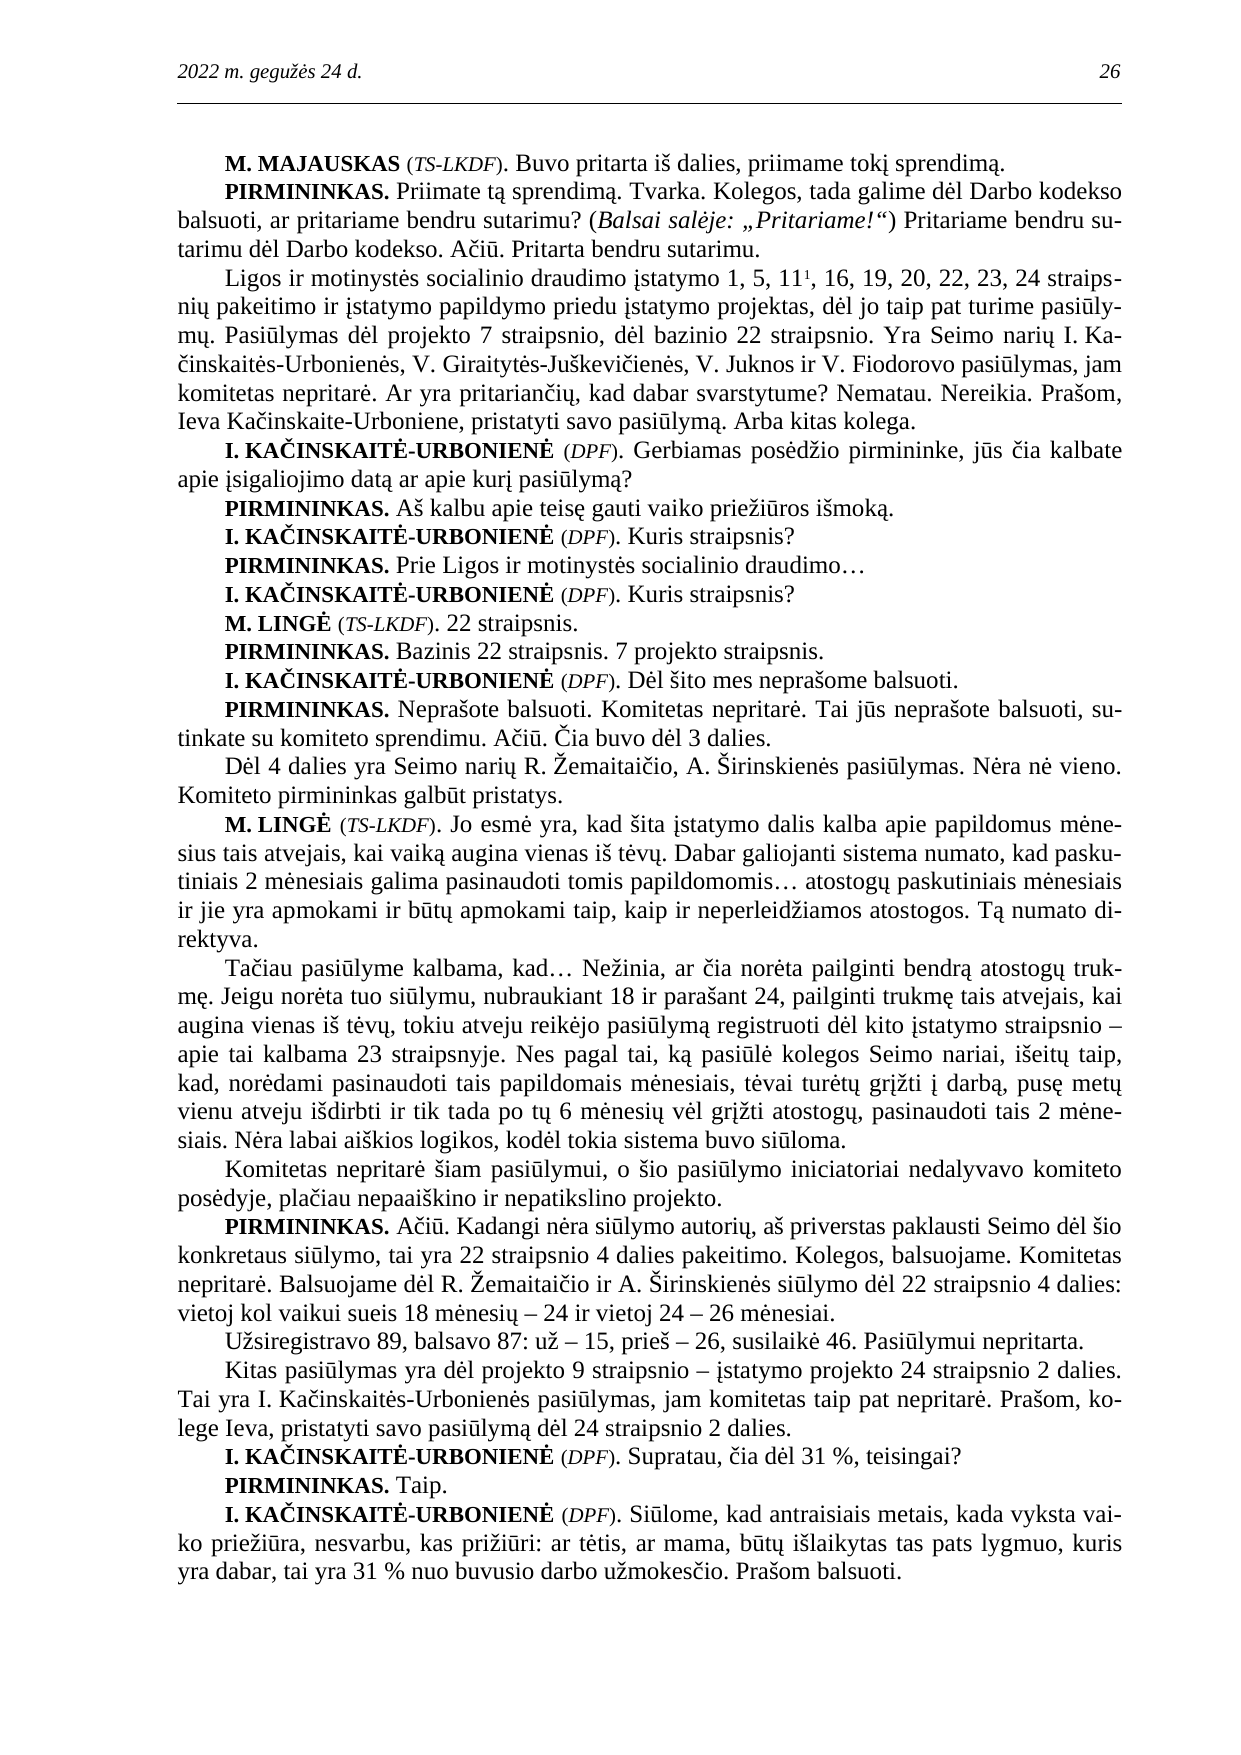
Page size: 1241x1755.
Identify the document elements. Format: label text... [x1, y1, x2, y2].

text PIRMININKAS. Aš kal­bu apie tei­sę gau­ti vai­ko prie­žiū­ros iš­mo­ką. [177, 493, 1122, 521]
text PIRMININKAS. Ne­pra­šo­te bal­suo­ti. Ko­mi­te­tas ne­pri­ta­rė. Tai jūs ne­pra­šo­te bal­suo­ti, su­tin­ka­te su ko­mi­te­to spren­di­mu. Ačiū. Čia bu­vo dėl 3 da­lies. [177, 694, 1122, 751]
text I. KAČINSKAITĖ-URBONIENĖ (DPF). Siū­lo­me, kad ant­rai­siais me­tais, ka­da vyks­ta vai­ko prie­žiū­ra, ne­svar­bu, kas pri­žiū­ri: ar tė­tis, ar ma­ma, bū­tų iš­lai­ky­tas tas pats lyg­muo, ku­ris yra da­bar, tai yra 31 % nuo bu­vu­sio dar­bo už­mo­kes­čio. Pra­šom bal­suo­ti. [177, 1499, 1122, 1585]
text PIRMININKAS. Prie Li­gos ir mo­ti­nys­tės so­cia­li­nio drau­di­mo… [177, 550, 1122, 579]
text Dėl 4 da­lies yra Sei­mo na­rių R. Že­mai­tai­čio, A. Ši­rins­kie­nės pa­siū­ly­mas. Nė­ra nė vie­no. Ko­mi­te­to pir­mi­nin­kas gal­būt pri­sta­tys. [177, 751, 1122, 809]
text PIRMININKAS. Pri­ima­te tą spren­di­mą. Tvar­ka. Ko­le­gos, ta­da ga­li­me dėl Dar­bo ko­dek­so bal­suo­ti, ar pri­ta­ria­me ben­dru su­ta­ri­mu? (Bal­sai sa­lė­je: „Pri­ta­ria­me!“) Pri­ta­ria­me ben­dru su­ta­ri­mu dėl Dar­bo ko­dek­so. Ačiū. Pri­tar­ta ben­dru su­ta­ri­mu. [177, 176, 1122, 263]
text Ta­čiau pa­siū­ly­me kal­ba­ma, kad… Ne­ži­nia, ar čia no­rė­ta pail­gin­ti ben­drą atos­to­gų truk­mę. Jei­gu no­rė­ta tuo siū­ly­mu, nu­brau­kiant 18 ir pa­ra­šant 24, pail­gin­ti truk­mę tais at­ve­jais, kai au­gi­na vie­nas iš tė­vų, to­kiu at­ve­ju rei­kė­jo pa­siū­ly­mą re­gist­ruo­ti dėl ki­to įsta­ty­mo straips­nio – apie tai kal­ba­ma 23 straips­ny­je. Nes pa­gal tai, ką pa­siū­lė ko­le­gos Sei­mo na­riai, iš­ei­tų taip, kad, no­rė­da­mi pa­si­nau­do­ti tais pa­pil­do­mais mė­ne­siais, tė­vai tu­rė­tų grįž­ti į dar­bą, pu­sę me­tų vie­nu at­ve­ju iš­dirb­ti ir tik ta­da po tų 6 mė­ne­sių vėl grįž­ti atos­to­gų, pa­si­nau­do­ti tais 2 mė­ne­siais. Nė­ra la­bai aiš­kios lo­gi­kos, ko­dėl to­kia sis­te­ma bu­vo siū­lo­ma. [177, 953, 1122, 1154]
text PIRMININKAS. Taip. [177, 1470, 1122, 1499]
text M. LINGĖ (TS-LKDF). Jo es­mė yra, kad ši­ta įsta­ty­mo da­lis kal­ba apie pa­pil­do­mus mė­ne­sius tais at­ve­jais, kai vai­ką au­gi­na vie­nas iš tė­vų. Da­bar ga­lio­jan­ti sis­te­ma nu­ma­to, kad pas­ku­ti­niais 2 mė­ne­siais ga­li­ma pa­si­nau­do­ti to­mis pa­pil­do­mo­mis… atos­to­gų pas­ku­ti­niais mė­ne­siais ir jie yra ap­mo­ka­mi ir bū­tų ap­mo­ka­mi taip, kaip ir ne­per­lei­džia­mos atos­to­gos. Tą nu­ma­to di­rek­ty­va. [177, 809, 1122, 953]
text Ko­mi­te­tas ne­pri­ta­rė šiam pa­siū­ly­mui, o šio pa­siū­ly­mo ini­cia­to­riai ne­da­ly­va­vo ko­mi­te­to po­sė­dy­je, pla­čiau ne­pa­aiš­ki­no ir ne­pa­tiks­li­no pro­jek­to. [177, 1154, 1122, 1211]
text M. MAJAUSKAS (TS-LKDF). Bu­vo pri­tar­ta iš da­lies, pri­ima­me to­kį spren­di­mą. [177, 148, 1122, 176]
text PIRMININKAS. Ba­zi­nis 22 straips­nis. 7 pro­jek­to straips­nis. [177, 636, 1122, 665]
text I. KAČINSKAITĖ-URBONIENĖ (DPF). Ger­bia­mas po­sė­džio pir­mi­nin­ke, jūs čia kal­ba­te apie įsi­ga­lio­ji­mo da­tą ar apie ku­rį pa­siū­ly­mą? [177, 435, 1122, 493]
text M. LINGĖ (TS-LKDF). 22 straips­nis. [177, 608, 1122, 636]
text Ki­tas pa­siū­ly­mas yra dėl pro­jek­to 9 straips­nio – įsta­ty­mo pro­jek­to 24 straips­nio 2 da­lies. Tai yra I. Ka­čins­kai­tės-Ur­bo­nie­nės pa­siū­ly­mas, jam ko­mi­te­tas taip pat ne­pri­ta­rė. Pra­šom, ko­le­ge Ie­va, pri­sta­ty­ti sa­vo pa­siū­ly­mą dėl 24 straips­nio 2 da­lies. [177, 1355, 1122, 1441]
text I. KAČINSKAITĖ-URBONIENĖ (DPF). Ku­ris straips­nis? [177, 579, 1122, 608]
text Už­si­re­gist­ra­vo 89, bal­sa­vo 87: už – 15, prieš – 26, su­si­lai­kė 46. Pa­siū­ly­mui ne­pri­tar­ta. [177, 1326, 1122, 1355]
text I. KAČINSKAITĖ-URBONIENĖ (DPF). Ku­ris straips­nis? [177, 521, 1122, 550]
text PIRMININKAS. Ačiū. Ka­dan­gi nė­ra siū­ly­mo au­to­rių, aš pri­vers­tas pa­klaus­ti Sei­mo dėl šio kon­kre­taus siū­ly­mo, tai yra 22 straips­nio 4 da­lies pa­kei­ti­mo. Ko­le­gos, bal­suo­ja­me. Ko­mi­te­tas ne­pri­ta­rė. Bal­suo­ja­me dėl R. Že­mai­tai­čio ir A. Ši­rins­kie­nės siū­ly­mo dėl 22 straips­nio 4 da­lies: vie­toj kol vai­kui su­eis 18 mė­ne­sių – 24 ir vie­toj 24 – 26 mė­ne­siai. [177, 1211, 1122, 1326]
text I. KAČINSKAITĖ-URBONIENĖ (DPF). Dėl ši­to mes ne­pra­šo­me bal­suo­ti. [177, 665, 1122, 694]
text Li­gos ir mo­ti­nys­tės so­cia­li­nio drau­di­mo įsta­ty­mo 1, 5, 111, 16, 19, 20, 22, 23, 24 straips­nių pa­kei­ti­mo ir įsta­ty­mo pa­pil­dy­mo prie­du įsta­ty­mo pro­jek­tas, dėl jo taip pat tu­ri­me pa­siū­ly­mų. Pa­siū­ly­mas dėl pro­jek­to 7 straips­nio, dėl ba­zi­nio 22 straips­nio. Yra Sei­mo na­rių I. Ka­čins­kai­tės-Ur­bo­nie­nės, V. Gi­rai­ty­tės-Juš­ke­vi­čie­nės, V. Juk­nos ir V. Fio­do­ro­vo pa­siū­ly­mas, jam ko­mi­te­tas ne­pri­ta­rė. Ar yra pri­ta­rian­čių, kad da­bar svars­ty­tu­me? Ne­ma­tau. Ne­rei­kia. Pra­šom, Ie­va Ka­čins­kai­te-Ur­bo­nie­ne, pri­sta­ty­ti sa­vo pa­siū­ly­mą. Ar­ba ki­tas ko­le­ga. [177, 263, 1122, 435]
text I. KAČINSKAITĖ-URBONIENĖ (DPF). Su­pra­tau, čia dėl 31 %, tei­sin­gai? [177, 1441, 1122, 1470]
